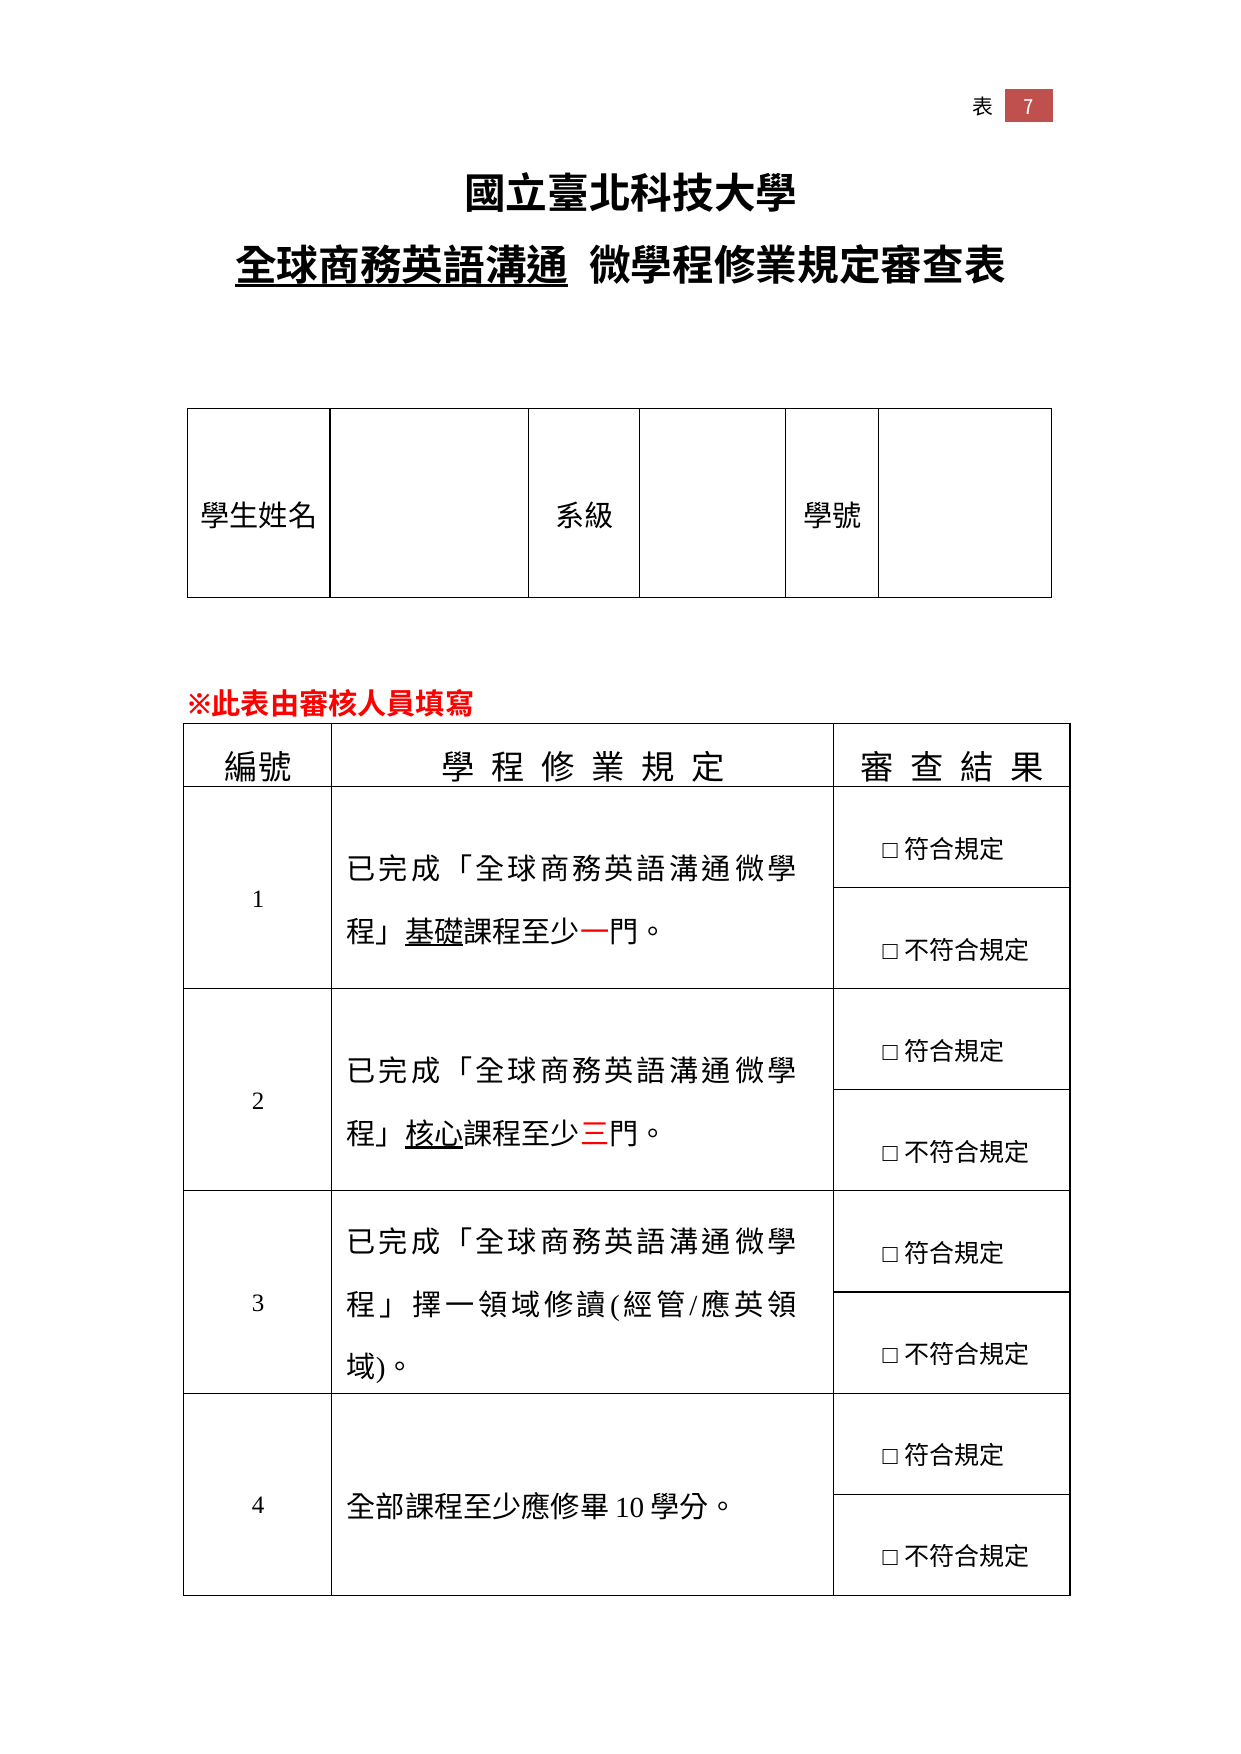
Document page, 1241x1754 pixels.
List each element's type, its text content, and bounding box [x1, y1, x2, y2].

table_cell □ 符合規定 [834, 989, 1069, 1089]
table_header [640, 409, 785, 597]
table_header [879, 409, 1051, 597]
table_cell □ 符合規定 [834, 1394, 1069, 1493]
table_cell 4 [184, 1394, 331, 1594]
table_header 學號 [786, 409, 878, 597]
table_header [331, 409, 528, 597]
table_header 系級 [529, 409, 639, 597]
text 國立臺北科技大學 [187, 160, 1053, 221]
table_header 編號 [184, 724, 331, 786]
table_header 學生姓名 [188, 409, 329, 597]
table_cell 3 [184, 1191, 331, 1392]
text 全球商務英語溝通 微學程修業規定審查表 [187, 221, 1053, 283]
text ※此表由審核人員填寫 [187, 660, 1053, 723]
table_cell 全部課程至少應修畢10學分。 [332, 1394, 833, 1594]
table_header 審 查 結 果 [834, 724, 1069, 786]
table_cell □ 不符合規定 [834, 1090, 1069, 1190]
table_cell □ 符合規定 [834, 1191, 1069, 1291]
table_cell □ 符合規定 [834, 787, 1069, 887]
table_cell 已完成「全球商務英語溝通微學程」擇一領域修讀(經管/應英領域)。 [332, 1191, 833, 1392]
table_cell □ 不符合規定 [834, 1495, 1069, 1594]
table_cell □ 不符合規定 [834, 1293, 1069, 1392]
table_cell 2 [184, 989, 331, 1190]
table_cell 已完成「全球商務英語溝通微學程」核心課程至少三門。 [332, 989, 833, 1190]
table_header 學 程 修 業 規 定 [332, 724, 833, 786]
table_cell 1 [184, 787, 331, 988]
table_cell 已完成「全球商務英語溝通微學程」基礎課程至少一門。 [332, 787, 833, 988]
table_cell □ 不符合規定 [834, 888, 1069, 988]
